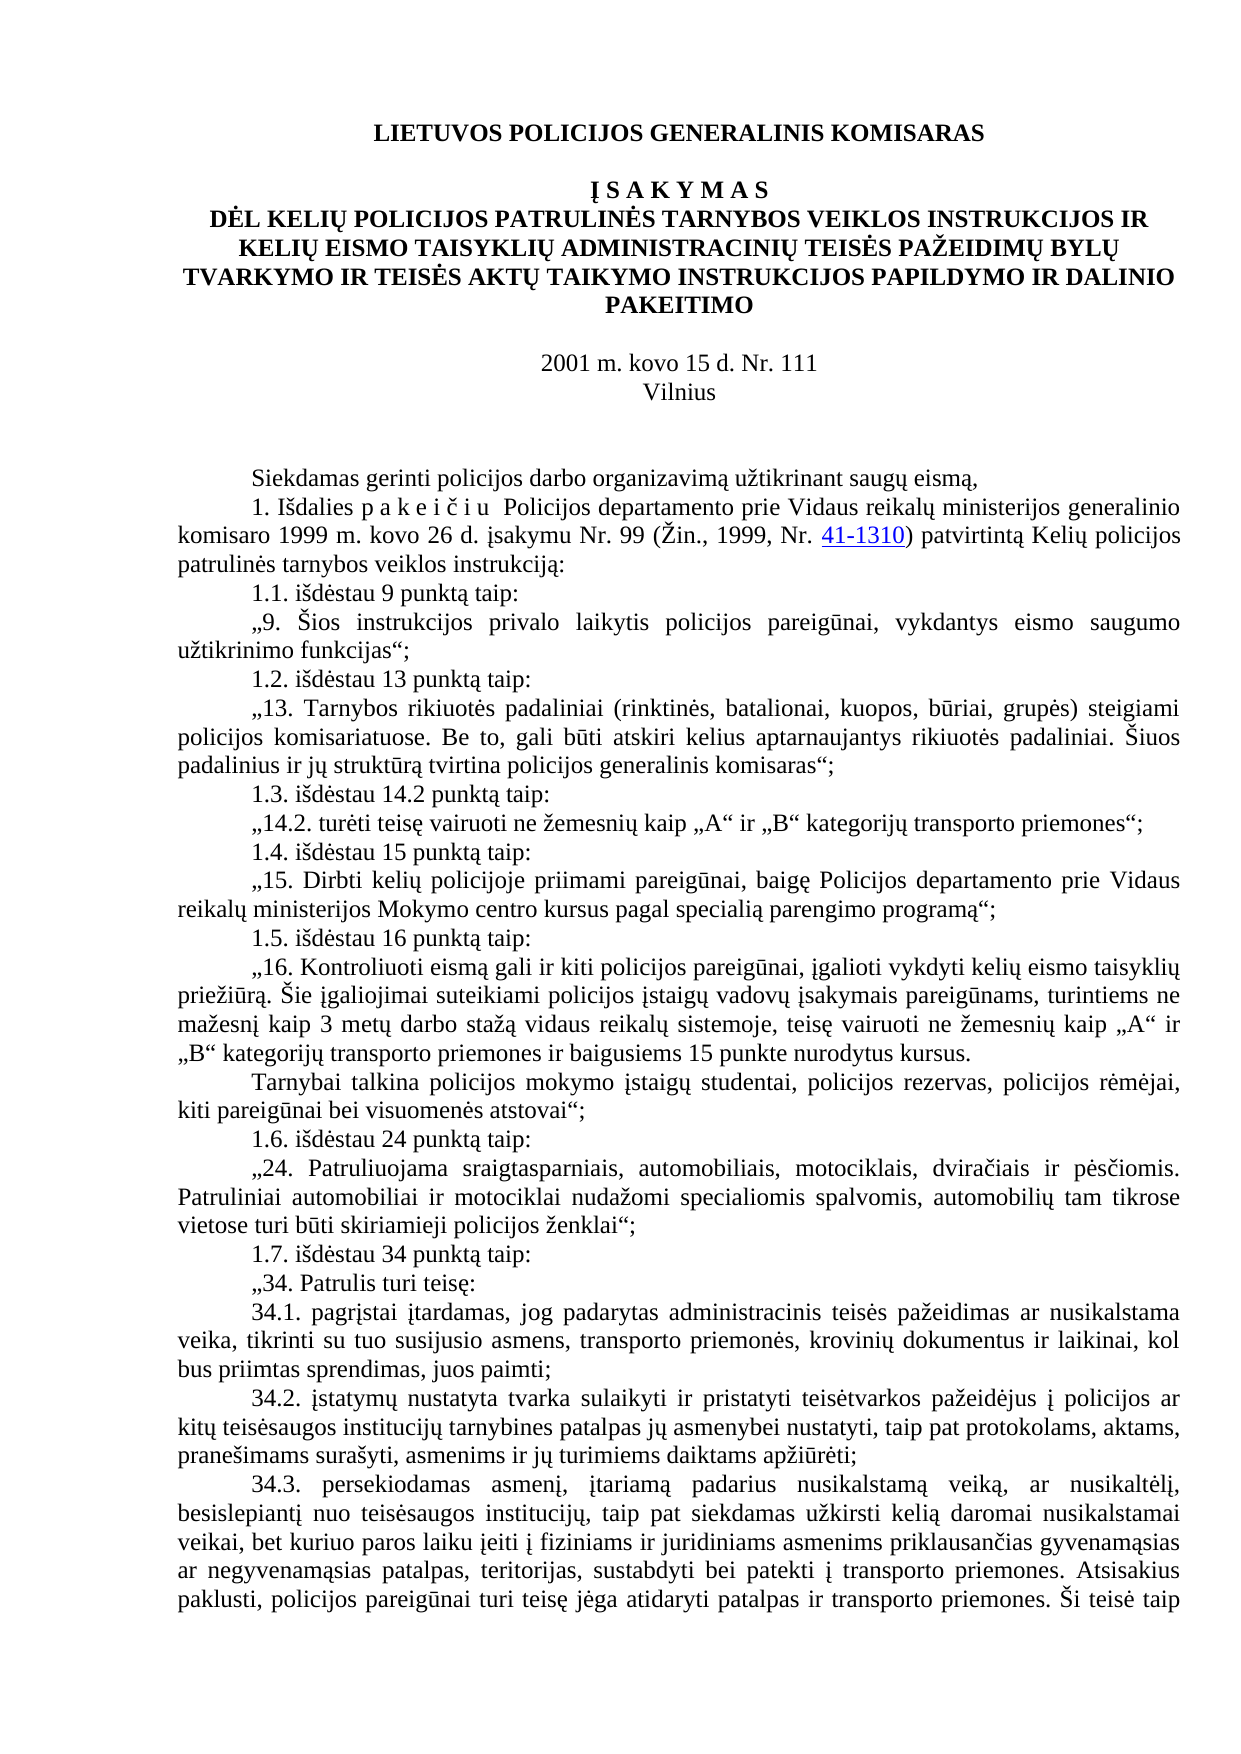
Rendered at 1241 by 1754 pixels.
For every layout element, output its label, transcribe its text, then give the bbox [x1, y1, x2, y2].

text 1.6. išdėstau 24 punktą taip: [177, 1124, 1181, 1153]
text Tarnybai talkina policijos mokymo įstaigų studentai, policijos rezervas, policijos rėmėjai, kiti pareigūnai bei visuomenės atstovai“; [177, 1067, 1181, 1124]
text 1.7. išdėstau 34 punktą taip: [177, 1239, 1181, 1268]
text 1. Išdalies pakeičiu Policijos departamento prie Vidaus reikalų ministerijos generalinio komisaro 1999 m. kovo 26 d. įsakymu Nr. 99 (Žin., 1999, Nr. 41-1310) patvirtintą Kelių policijos patrulinės tarnybos veiklos instrukciją: [177, 492, 1181, 578]
text „15. Dirbti kelių policijoje priimami pareigūnai, baigę Policijos departamento prie Vidaus reikalų ministerijos Mokymo centro kursus pagal specialią parengimo programą“; [177, 866, 1181, 923]
text „14.2. turėti teisę vairuoti ne žemesnių kaip „A“ ir „B“ kategorijų transporto priemones“; [177, 808, 1181, 837]
text „9. Šios instrukcijos privalo laikytis policijos pareigūnai, vykdantys eismo saugumo užtikrinimo funkcijas“; [177, 607, 1181, 664]
text Siekdamas gerinti policijos darbo organizavimą užtikrinant saugų eismą, [177, 463, 1181, 492]
text „34. Patrulis turi teisę: [177, 1268, 1181, 1297]
text „16. Kontroliuoti eismą gali ir kiti policijos pareigūnai, įgalioti vykdyti kelių eismo taisyklių priežiūrą. Šie įgaliojimai suteikiami policijos įstaigų vadovų įsakymais pareigūnams, turintiems ne mažesnį kaip 3 metų darbo stažą vidaus reikalų sistemoje, teisę vairuoti ne žemesnių kaip „A“ ir „B“ kategorijų transporto priemones ir baigusiems 15 punkte nurodytus kursus. [177, 952, 1181, 1067]
text DĖL KELIŲ POLICIJOS PATRULINĖS TARNYBOS VEIKLOS INSTRUKCIJOS IR KELIŲ EISMO TAISYKLIŲ ADMINISTRACINIŲ TEISĖS PAŽEIDIMŲ BYLŲ TVARKYMO IR TEISĖS AKTŲ TAIKYMO INSTRUKCIJOS PAPILDYMO IR DALINIO PAKEITIMO [177, 204, 1181, 319]
text LIETUVOS POLICIJOS GENERALINIS KOMISARAS [177, 118, 1181, 147]
text 34.1. pagrįstai įtardamas, jog padarytas administracinis teisės pažeidimas ar nusikalstama veika, tikrinti su tuo susijusio asmens, transporto priemonės, krovinių dokumentus ir laikinai, kol bus priimtas sprendimas, juos paimti; [177, 1297, 1181, 1383]
text Į S A K Y M A S [177, 176, 1181, 204]
text 1.4. išdėstau 15 punktą taip: [177, 837, 1181, 866]
text 1.1. išdėstau 9 punktą taip: [177, 578, 1181, 607]
text 34.2. įstatymų nustatyta tvarka sulaikyti ir pristatyti teisėtvarkos pažeidėjus į policijos ar kitų teisėsaugos institucijų tarnybines patalpas jų asmenybei nustatyti, taip pat protokolams, aktams, pranešimams surašyti, asmenims ir jų turimiems daiktams apžiūrėti; [177, 1383, 1181, 1469]
text „24. Patruliuojama sraigtasparniais, automobiliais, motociklais, dviračiais ir pėsčiomis. Patruliniai automobiliai ir motociklai nudažomi specialiomis spalvomis, automobilių tam tikrose vietose turi būti skiriamieji policijos ženklai“; [177, 1153, 1181, 1239]
text 1.2. išdėstau 13 punktą taip: [177, 664, 1181, 693]
text 34.3. persekiodamas asmenį, įtariamą padarius nusikalstamą veiką, ar nusikaltėlį, besislepiantį nuo teisėsaugos institucijų, taip pat siekdamas užkirsti kelią daromai nusikalstamai veikai, bet kuriuo paros laiku įeiti į fiziniams ir juridiniams asmenims priklausančias gyvenamąsias ar negyvenamąsias patalpas, teritorijas, sustabdyti bei patekti į transporto priemones. Atsisakius paklusti, policijos pareigūnai turi teisę jėga atidaryti patalpas ir transporto priemones. Ši teisė taip [177, 1469, 1181, 1613]
text „13. Tarnybos rikiuotės padaliniai (rinktinės, batalionai, kuopos, būriai, grupės) steigiami policijos komisariatuose. Be to, gali būti atskiri kelius aptarnaujantys rikiuotės padaliniai. Šiuos padalinius ir jų struktūrą tvirtina policijos generalinis komisaras“; [177, 693, 1181, 779]
text 2001 m. kovo 15 d. Nr. 111 [177, 348, 1181, 377]
text 1.5. išdėstau 16 punktą taip: [177, 923, 1181, 952]
text Vilnius [177, 377, 1181, 406]
text 1.3. išdėstau 14.2 punktą taip: [177, 779, 1181, 808]
